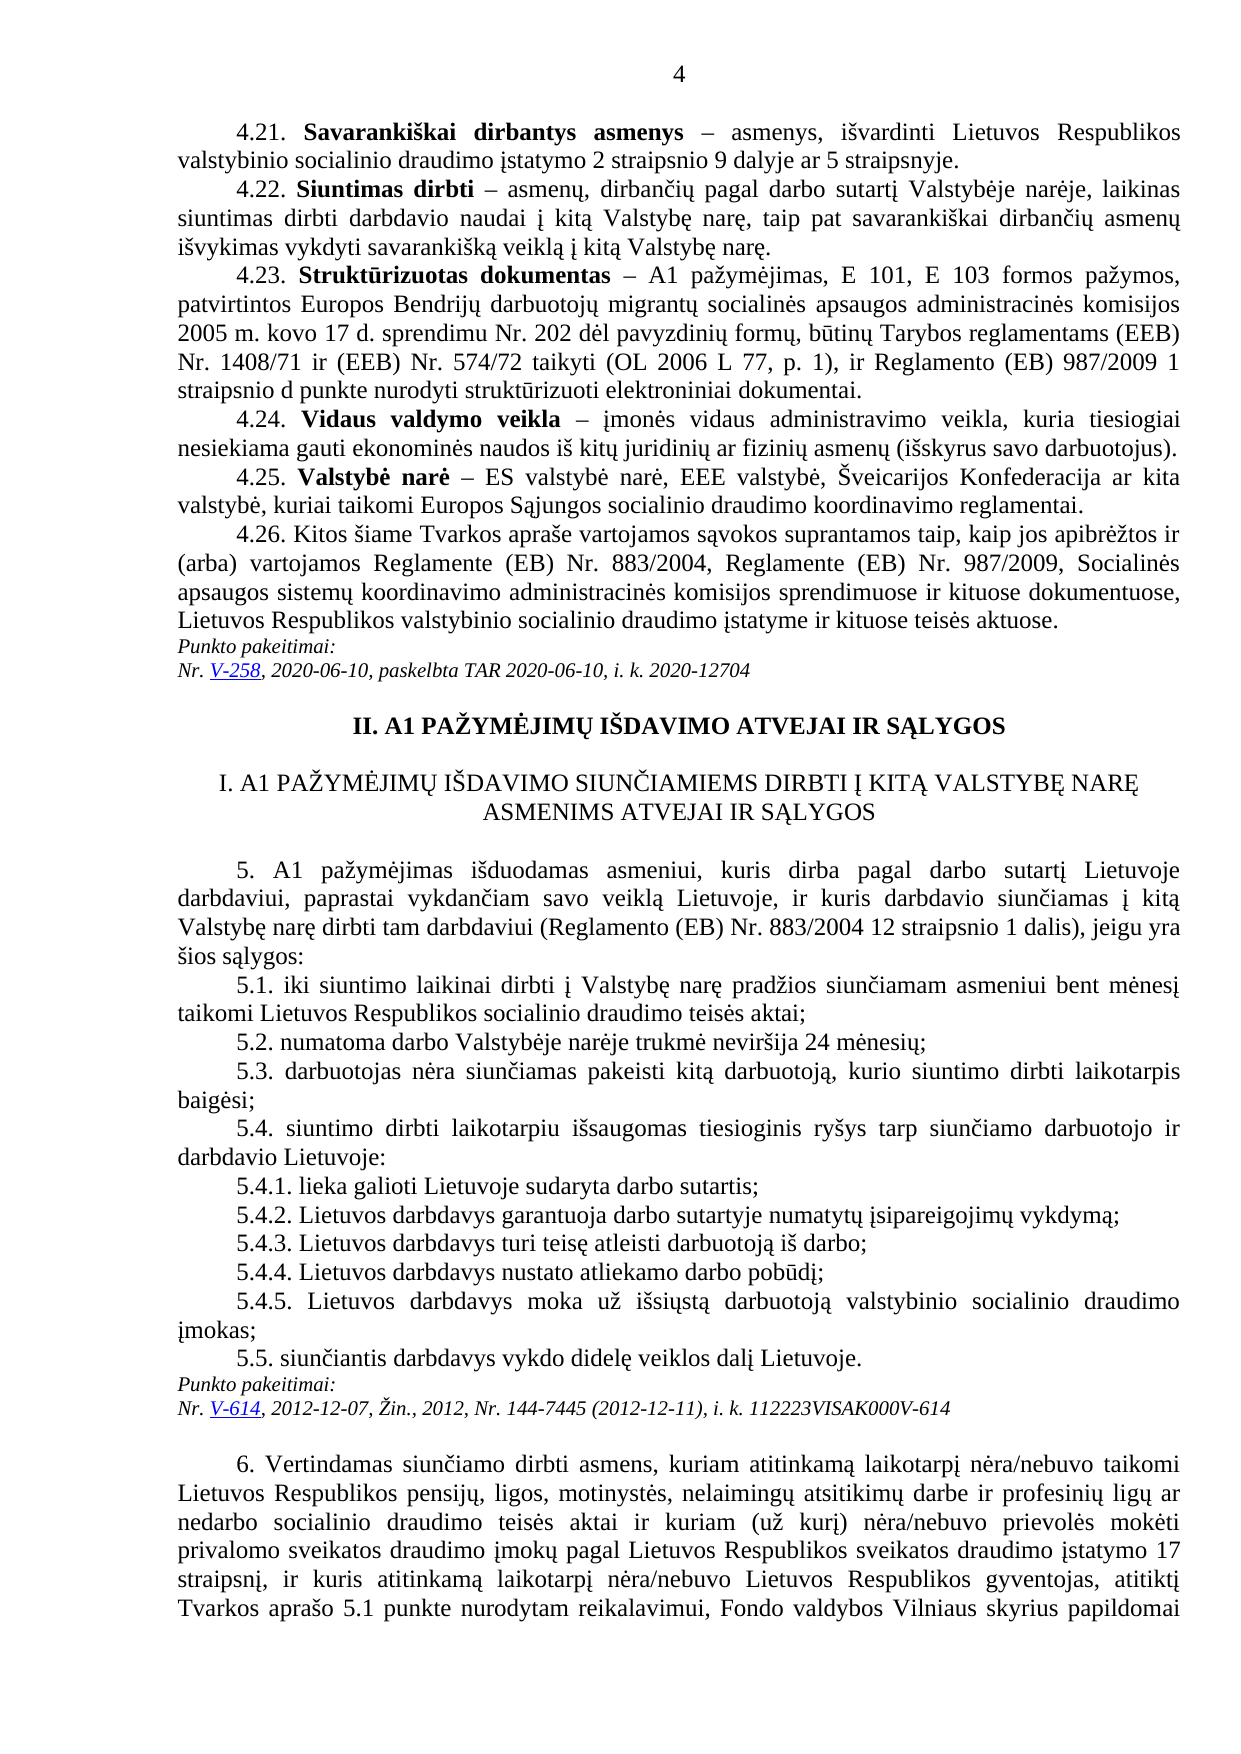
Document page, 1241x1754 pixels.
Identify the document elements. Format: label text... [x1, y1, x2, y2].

text 5.4.5. Lietuvos darbdavys moka už išsiųstą darbuotoją valstybinio socialinio draudimo įmokas; [177, 1286, 1181, 1343]
text 5.5. siunčiantis darbdavys vykdo didelę veiklos dalį Lietuvoje. [177, 1343, 1181, 1372]
text 4.22. Siuntimas dirbti – asmenų, dirbančių pagal darbo sutartį Valstybėje narėje, laikinas siuntimas dirbti darbdavio naudai į kitą Valstybę narę, taip pat savarankiškai dirbančių asmenų išvykimas vykdyti savarankišką veiklą į kitą Valstybę narę. [177, 174, 1181, 260]
text 5.2. numatoma darbo Valstybėje narėje trukmė neviršija 24 mėnesių; [177, 1027, 1181, 1056]
text 5.3. darbuotojas nėra siunčiamas pakeisti kitą darbuotoją, kurio siuntimo dirbti laikotarpis baigėsi; [177, 1056, 1181, 1113]
text II. A1 pažymėjimų IŠDAVIMO atvejai ir sąlygos [177, 711, 1181, 740]
text 6. Vertindamas siunčiamo dirbti asmens, kuriam atitinkamą laikotarpį nėra/nebuvo taikomi Lietuvos Respublikos pensijų, ligos, motinystės, nelaimingų atsitikimų darbe ir profesinių ligų ar nedarbo socialinio draudimo teisės aktai ir kuriam (už kurį) nėra/nebuvo prievolės mokėti privalomo sveikatos draudimo įmokų pagal Lietuvos Respublikos sveikatos draudimo įstatymo 17 straipsnį, ir kuris atitinkamą laikotarpį nėra/nebuvo Lietuvos Respublikos gyventojas, atitiktį Tvarkos aprašo 5.1 punkte nurodytam reikalavimui, Fondo valdybos Vilniaus skyrius papildomai [177, 1449, 1181, 1622]
text Punkto pakeitimai: [177, 634, 1181, 658]
text 5.4.1. lieka galioti Lietuvoje sudaryta darbo sutartis; [177, 1171, 1181, 1200]
text Nr. V-258, 2020-06-10, paskelbta TAR 2020-06-10, i. k. 2020-12704 [177, 658, 1181, 682]
text 4.26. Kitos šiame Tvarkos apraše vartojamos sąvokos suprantamos taip, kaip jos apibrėžtos ir (arba) vartojamos Reglamente (EB) Nr. 883/2004, Reglamente (EB) Nr. 987/2009, Socialinės apsaugos sistemų koordinavimo administracinės komisijos sprendimuose ir kituose dokumentuose, Lietuvos Respublikos valstybinio socialinio draudimo įstatyme ir kituose teisės aktuose. [177, 519, 1181, 634]
text 4.21. Savarankiškai dirbantys asmenys – asmenys, išvardinti Lietuvos Respublikos valstybinio socialinio draudimo įstatymo 2 straipsnio 9 dalyje ar 5 straipsnyje. [177, 117, 1181, 174]
text 4.25. Valstybė narė – ES valstybė narė, EEE valstybė, Šveicarijos Konfederacija ar kita valstybė, kuriai taikomi Europos Sąjungos socialinio draudimo koordinavimo reglamentai. [177, 462, 1181, 519]
text I. A1 pažymėjimų IŠDAVIMo siunčiamiems dirbti į kitą valstybę NARĘ asmenims atvejai ir sąlygos [177, 768, 1181, 826]
text 4.23. Struktūrizuotas dokumentas – A1 pažymėjimas, E 101, E 103 formos pažymos, patvirtintos Europos Bendrijų darbuotojų migrantų socialinės apsaugos administracinės komisijos 2005 m. kovo 17 d. sprendimu Nr. 202 dėl pavyzdinių formų, būtinų Tarybos reglamentams (EEB) Nr. 1408/71 ir (EEB) Nr. 574/72 taikyti (OL 2006 L 77, p. 1), ir Reglamento (EB) 987/2009 1 straipsnio d punkte nurodyti struktūrizuoti elektroniniai dokumentai. [177, 260, 1181, 404]
text 5.4. siuntimo dirbti laikotarpiu išsaugomas tiesioginis ryšys tarp siunčiamo darbuotojo ir darbdavio Lietuvoje: [177, 1113, 1181, 1171]
text Punkto pakeitimai: [177, 1372, 1181, 1396]
text 5. A1 pažymėjimas išduodamas asmeniui, kuris dirba pagal darbo sutartį Lietuvoje darbdaviui, paprastai vykdančiam savo veiklą Lietuvoje, ir kuris darbdavio siunčiamas į kitą Valstybę narę dirbti tam darbdaviui (Reglamento (EB) Nr. 883/2004 12 straipsnio 1 dalis), jeigu yra šios sąlygos: [177, 855, 1181, 970]
text 5.4.3. Lietuvos darbdavys turi teisę atleisti darbuotoją iš darbo; [177, 1228, 1181, 1257]
text 5.4.4. Lietuvos darbdavys nustato atliekamo darbo pobūdį; [177, 1257, 1181, 1286]
text 5.4.2. Lietuvos darbdavys garantuoja darbo sutartyje numatytų įsipareigojimų vykdymą; [177, 1200, 1181, 1228]
text 5.1. iki siuntimo laikinai dirbti į Valstybę narę pradžios siunčiamam asmeniui bent mėnesį taikomi Lietuvos Respublikos socialinio draudimo teisės aktai; [177, 970, 1181, 1027]
text Nr. V-614, 2012-12-07, Žin., 2012, Nr. 144-7445 (2012-12-11), i. k. 112223VISAK000V-614 [177, 1396, 1181, 1420]
text 4.24. Vidaus valdymo veikla – įmonės vidaus administravimo veikla, kuria tiesiogiai nesiekiama gauti ekonominės naudos iš kitų juridinių ar fizinių asmenų (išskyrus savo darbuotojus). [177, 404, 1181, 462]
